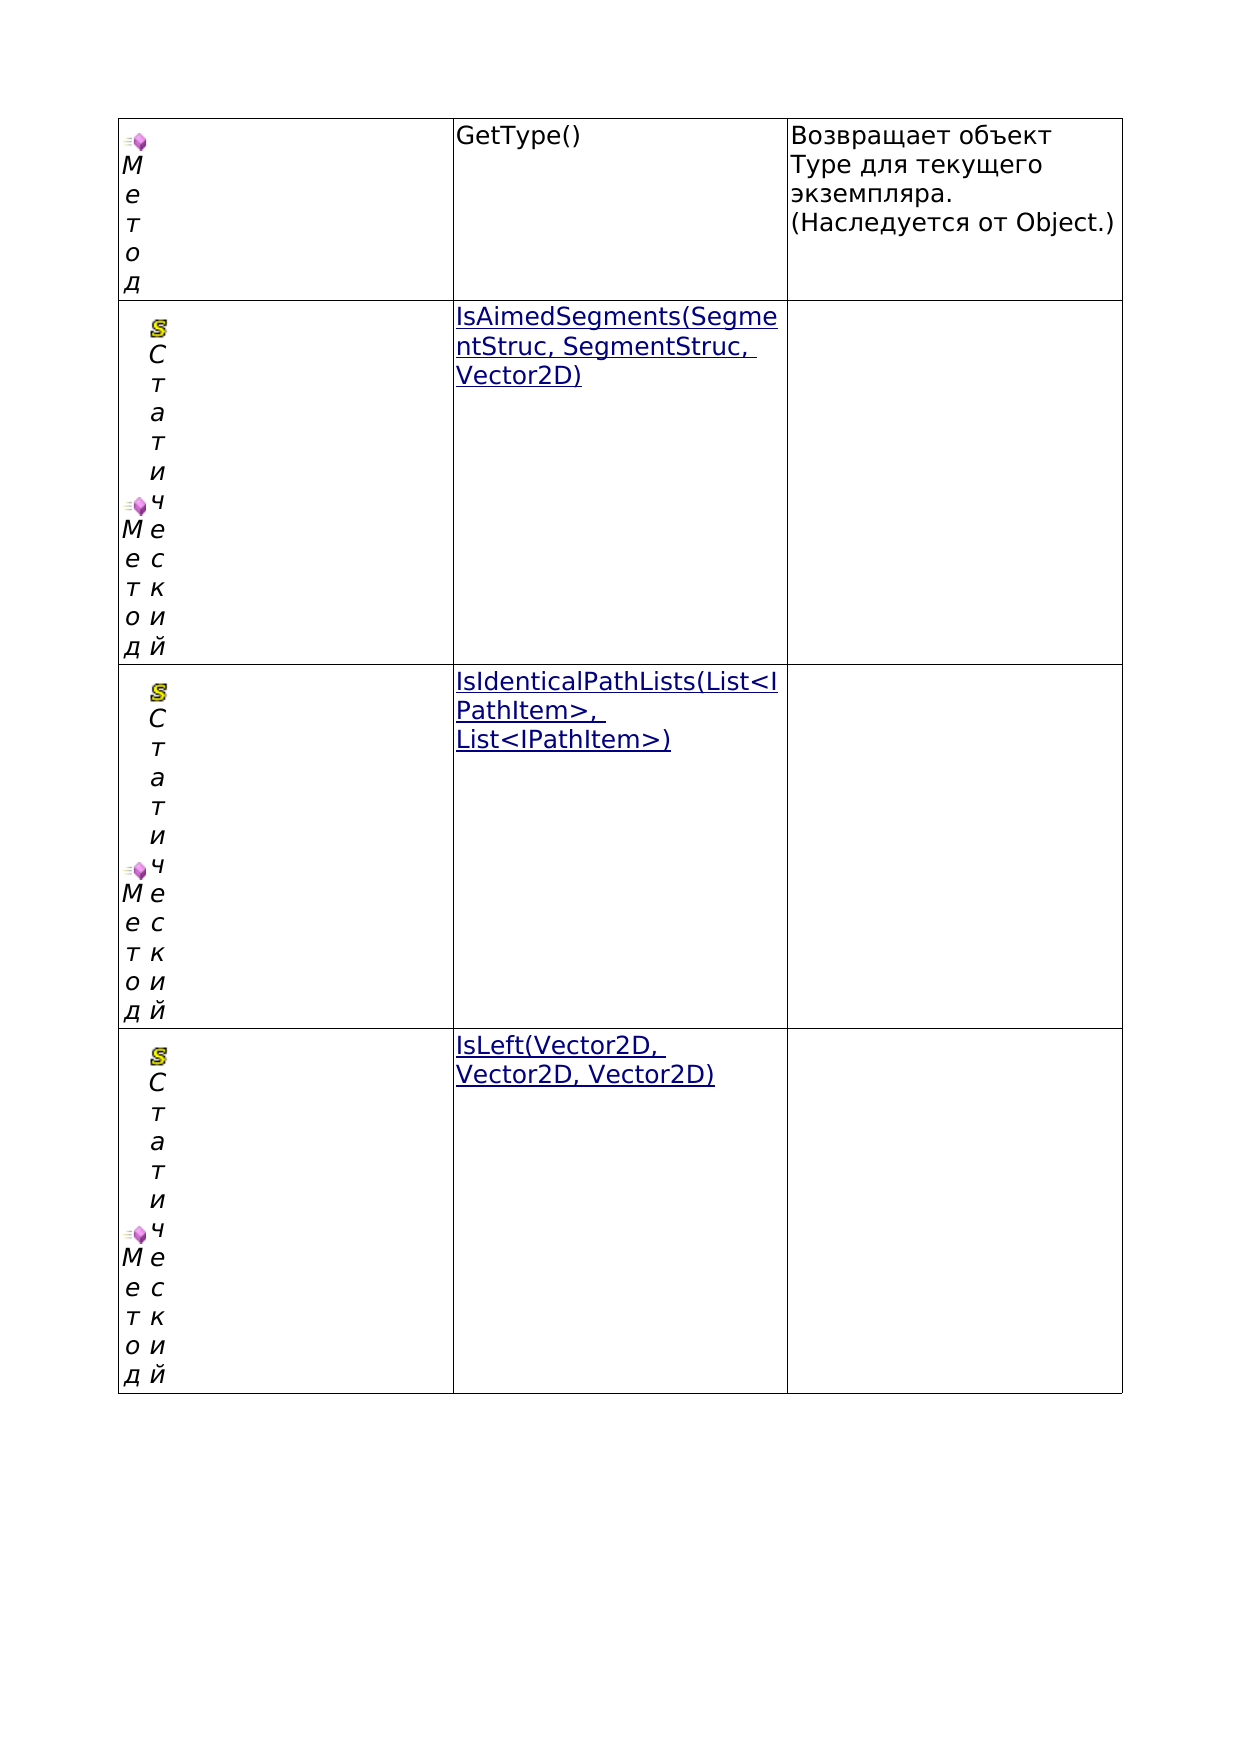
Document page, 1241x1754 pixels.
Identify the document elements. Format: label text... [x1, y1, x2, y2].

table_cell GetType() [454, 119, 787, 299]
table_cell [788, 665, 1122, 1028]
picture [146, 315, 172, 341]
picture [146, 1043, 172, 1069]
table_cell IsIdenticalPathLists(List<IPathItem>, List<IPathItem>) [454, 665, 787, 1028]
table_cell [119, 119, 453, 299]
table_cell IsAimedSegments(SegmentStruc, SegmentStruc, Vector2D) [454, 301, 787, 664]
table_cell [788, 1029, 1122, 1392]
picture [146, 679, 172, 705]
picture [121, 497, 146, 516]
table_cell IsLeft(Vector2D, Vector2D, Vector2D) [454, 1029, 787, 1392]
table_cell [788, 301, 1122, 664]
picture [121, 133, 147, 151]
table_cell [119, 301, 453, 664]
table_cell Возвращает объект Type для текущего экземпляра. (Наследуется от Object.) [788, 119, 1122, 299]
picture [121, 862, 146, 880]
table_cell [119, 1029, 453, 1392]
picture [121, 1226, 146, 1244]
table_cell [119, 665, 453, 1028]
